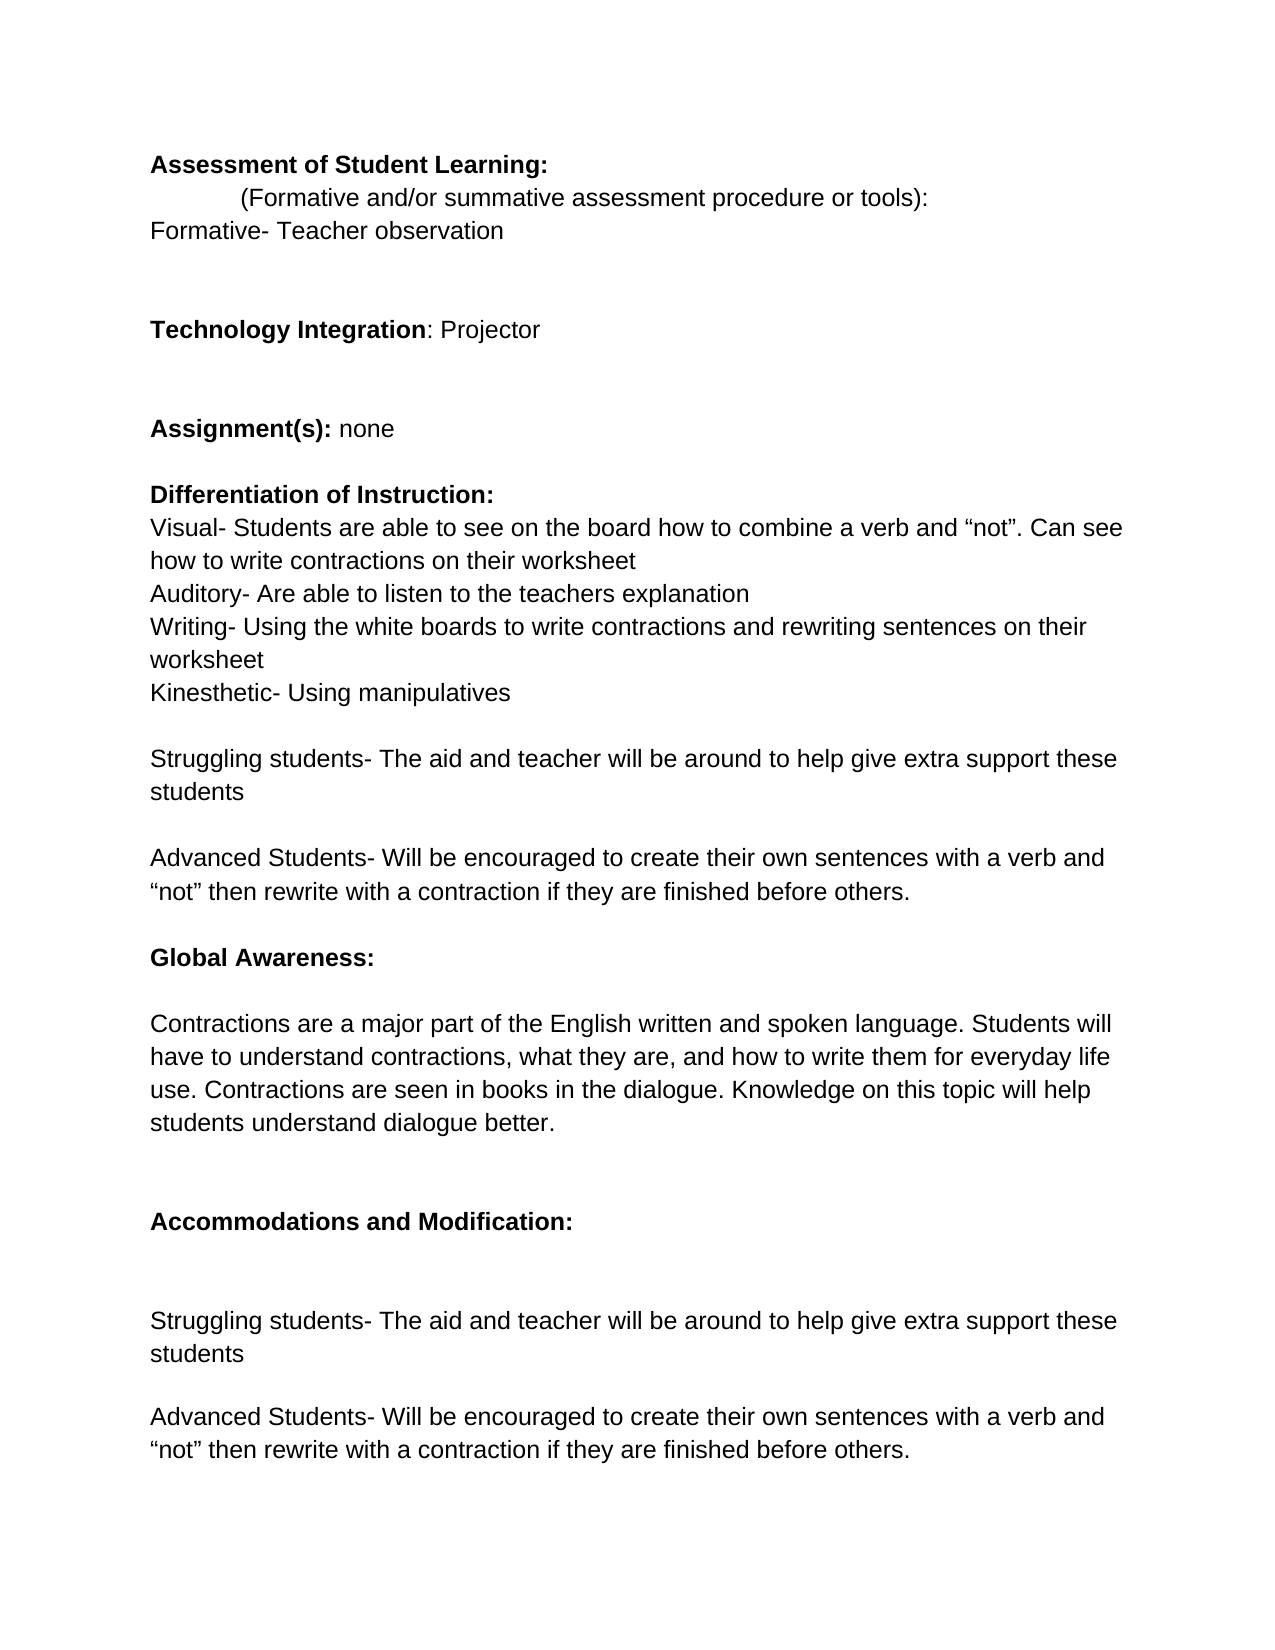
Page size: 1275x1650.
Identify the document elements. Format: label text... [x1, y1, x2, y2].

text Visual- Students are able to see on the board how to combine a verb and “not”. Can see how to write contractions on their worksheet [150, 513, 1125, 575]
text Writing- Using the white boards to write contractions and rewriting sentences on their worksheet [150, 612, 1125, 674]
text Advanced Students- Will be encouraged to create their own sentences with a verb and “not” then rewrite with a contraction if they are finished before others. [150, 843, 1125, 905]
text Struggling students- The aid and teacher will be around to help give extra support these students [150, 1306, 1125, 1367]
text Contractions are a major part of the English written and spoken language. Students will have to understand contractions, what they are, and how to write them for everyday life use. Contractions are seen in books in the dialogue. Knowledge on this topic will help students understand dialogue better. [150, 1008, 1125, 1136]
text Assignment(s): none [150, 414, 1125, 443]
text Advanced Students- Will be encouraged to create their own sentences with a verb and “not” then rewrite with a contraction if they are finished before others. [150, 1402, 1125, 1464]
text Technology Integration: Projector [150, 315, 1125, 344]
text Auditory- Are able to listen to the teachers explanation [150, 579, 1125, 608]
text Kinesthetic- Using manipulatives [150, 678, 1125, 707]
text Formative- Teacher observation [150, 216, 1125, 245]
text Assessment of Student Learning: [150, 150, 1125, 179]
text (Formative and/or summative assessment procedure or tools): [150, 183, 1125, 212]
text Global Awareness: [150, 942, 1125, 971]
text Struggling students- The aid and teacher will be around to help give extra support these students [150, 744, 1125, 806]
text Differentiation of Instruction: [150, 480, 1125, 509]
text Accommodations and Modification: [150, 1207, 1125, 1235]
